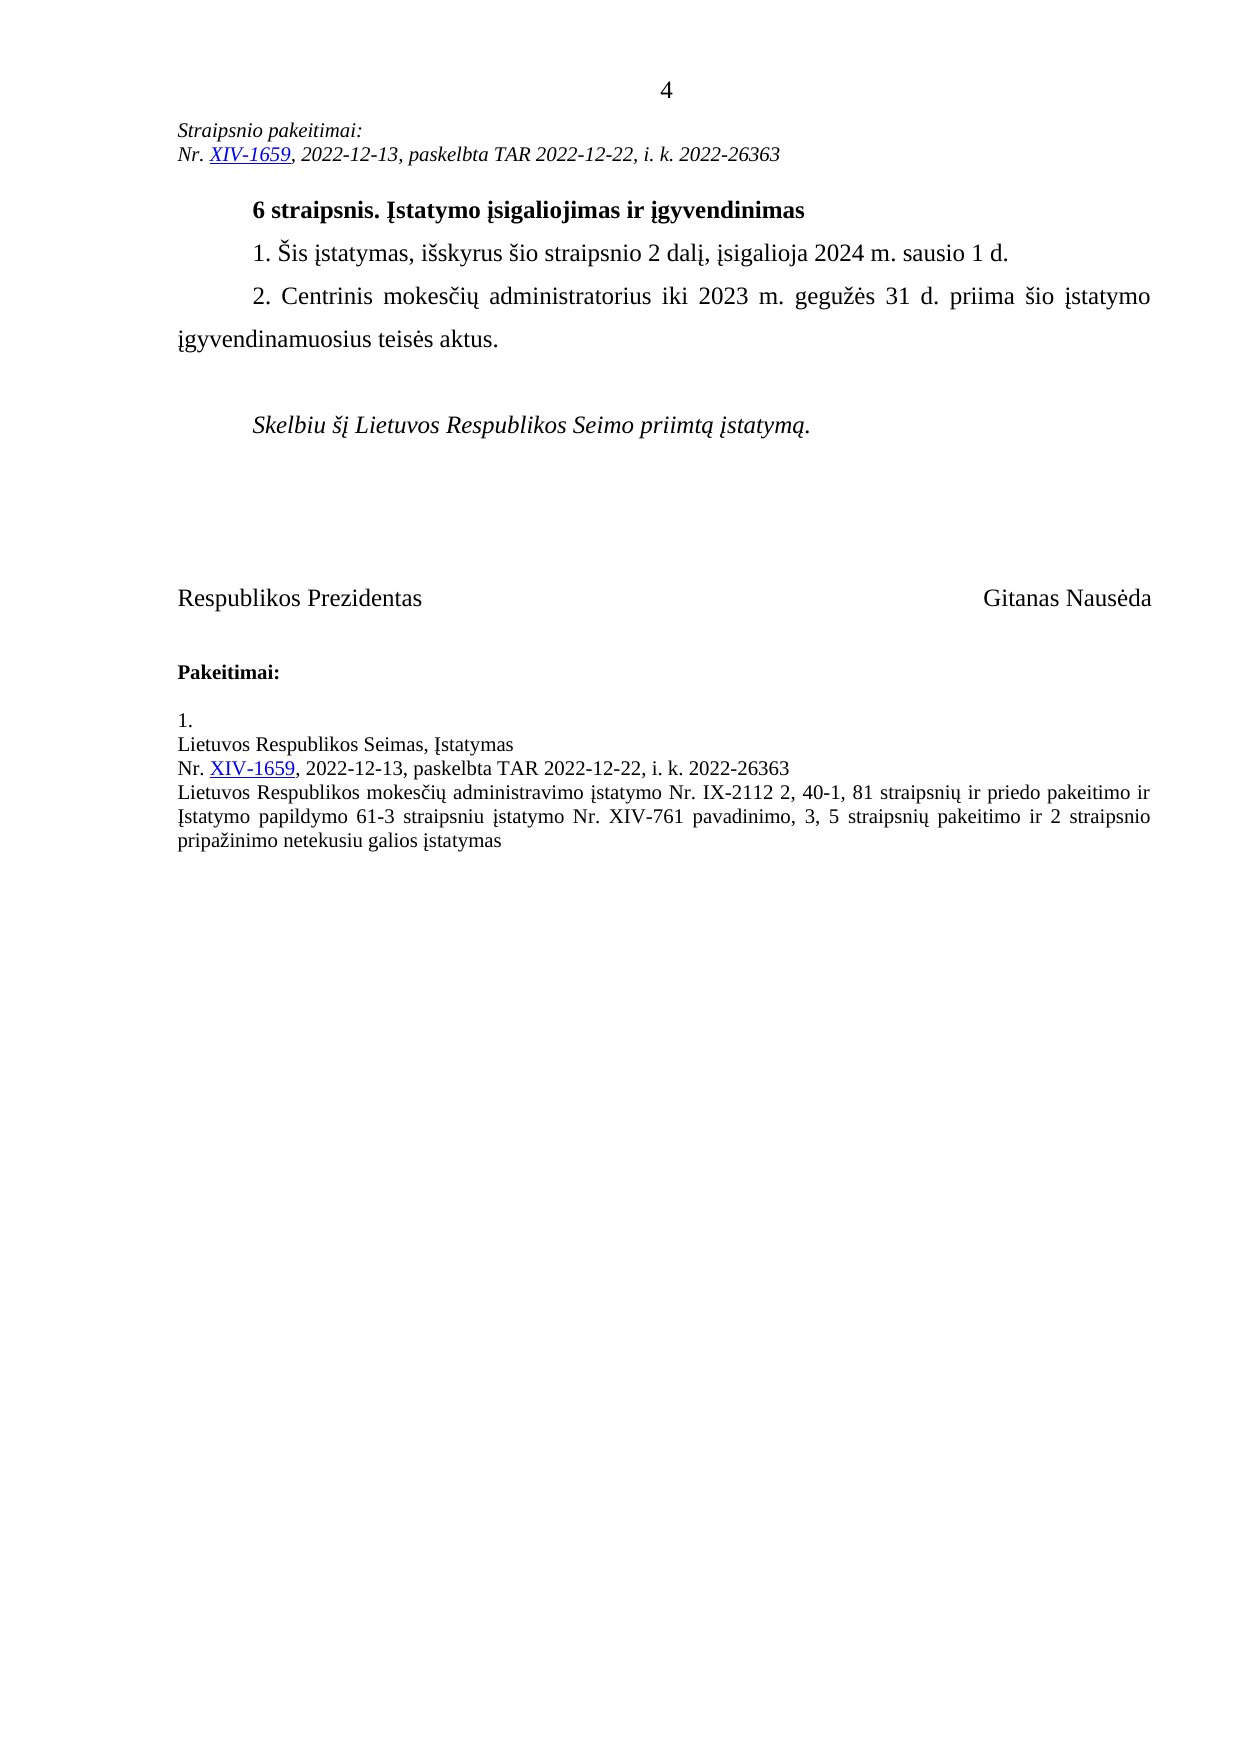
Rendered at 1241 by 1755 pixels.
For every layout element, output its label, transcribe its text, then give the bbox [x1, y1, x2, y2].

text Skelbiu šį Lietuvos Respublikos Seimo priimtą įstatymą. [177, 411, 1152, 439]
text Respublikos Prezidentas Gitanas Nausėda [177, 583, 1152, 612]
text Nr. XIV-1659, 2022-12-13, paskelbta TAR 2022-12-22, i. k. 2022-26363 [177, 142, 1152, 166]
text 6 straipsnis. Įstatymo įsigaliojimas ir įgyvendinimas [177, 195, 1152, 224]
text 1. Šis įstatymas, išskyrus šio straipsnio 2 dalį, įsigalioja 2024 m. sausio 1 d. [177, 238, 1152, 267]
text Pakeitimai: [177, 660, 1152, 684]
text 1. [177, 708, 1152, 732]
text 2. Centrinis mokesčių administratorius iki 2023 m. gegužės 31 d. priima šio įstatymo įgyvendinamuosius teisės aktus. [177, 281, 1152, 353]
text Straipsnio pakeitimai: [177, 118, 1152, 142]
text Lietuvos Respublikos mokesčių administravimo įstatymo Nr. IX-2112 2, 40-1, 81 straipsnių ir priedo pakeitimo ir Įstatymo papildymo 61-3 straipsniu įstatymo Nr. XIV-761 pavadinimo, 3, 5 straipsnių pakeitimo ir 2 straipsnio pripažinimo netekusiu galios įstatymas [177, 780, 1152, 852]
text Nr. XIV-1659, 2022-12-13, paskelbta TAR 2022-12-22, i. k. 2022-26363 [177, 756, 1152, 780]
text Lietuvos Respublikos Seimas, Įstatymas [177, 732, 1152, 756]
